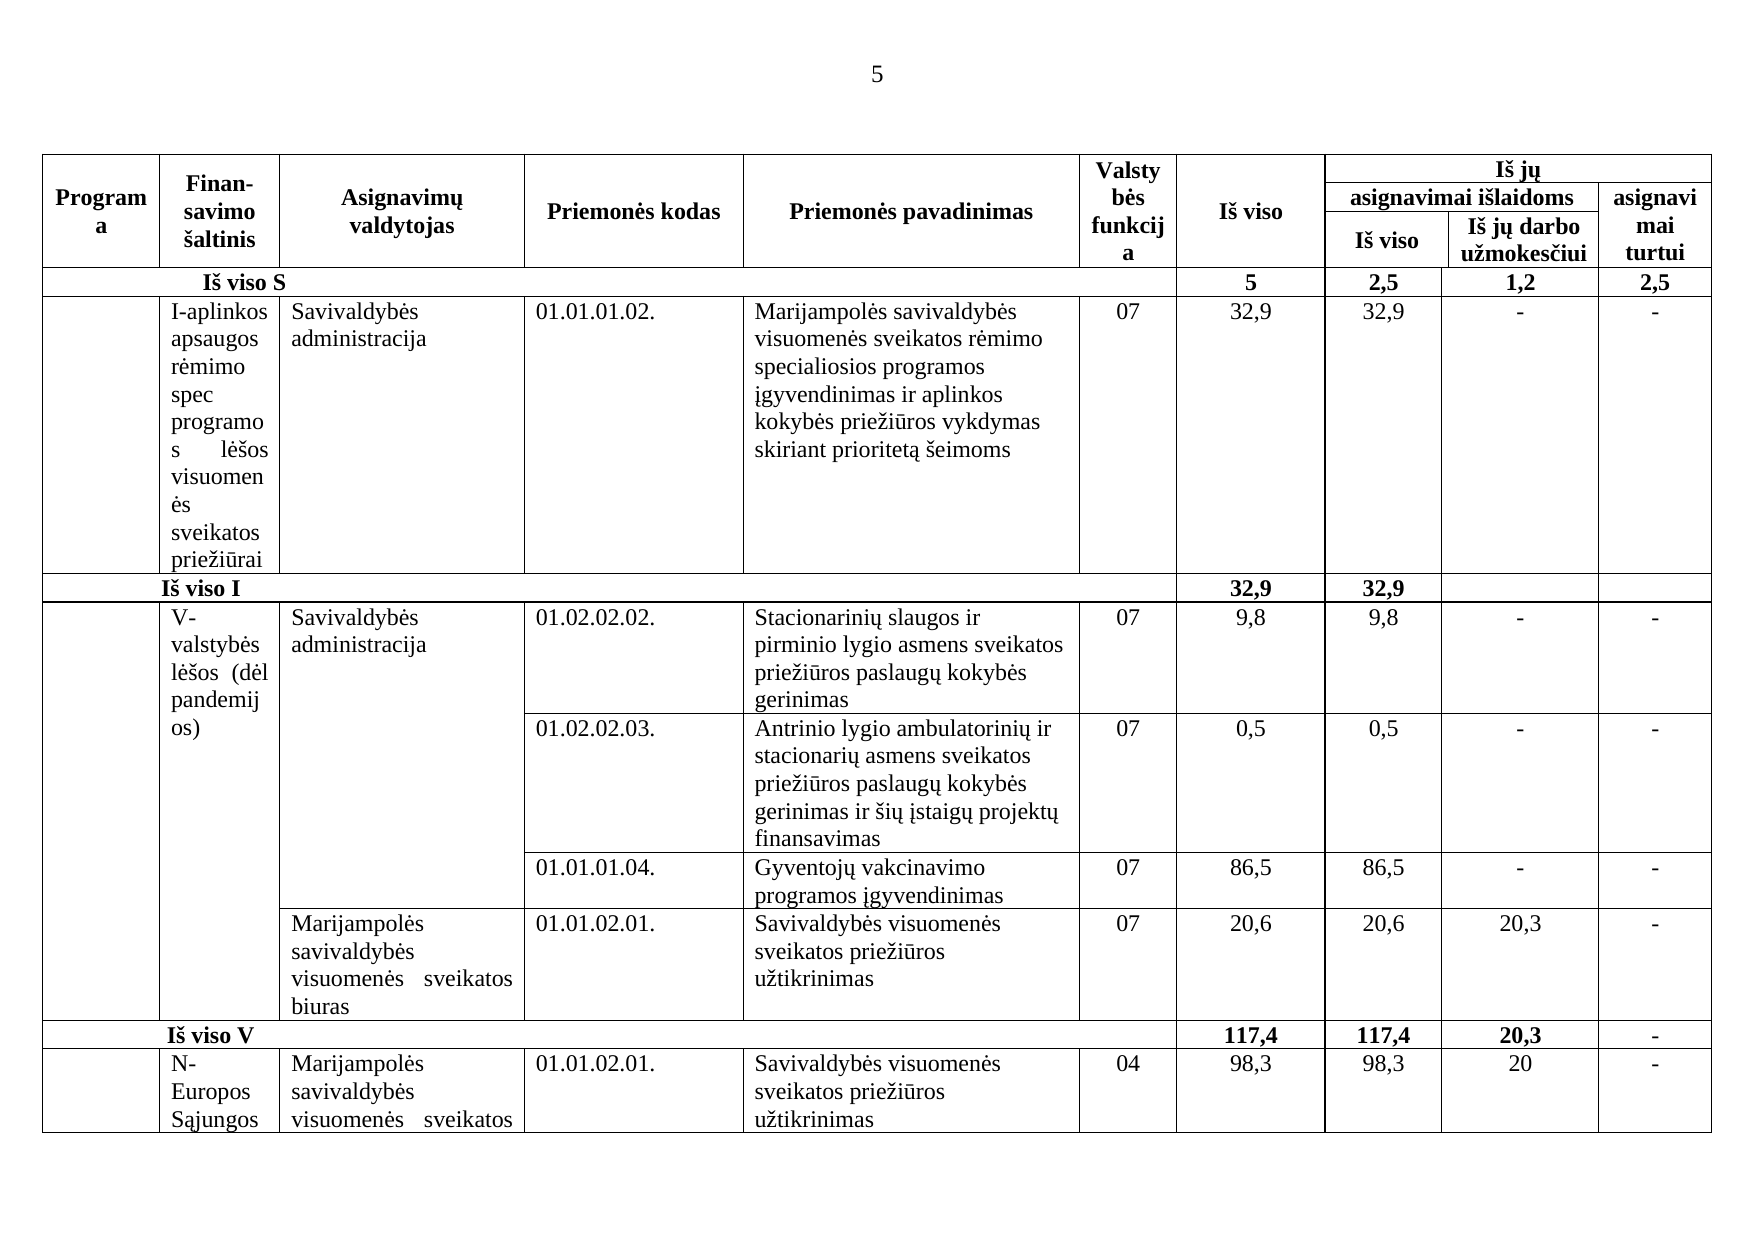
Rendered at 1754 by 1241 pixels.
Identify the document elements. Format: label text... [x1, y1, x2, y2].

table_cell - [1442, 603, 1598, 713]
table_cell - [1442, 297, 1598, 573]
table_cell 07 [1080, 853, 1176, 908]
table_cell 0,5 [1177, 714, 1324, 852]
table_cell 2,5 [1599, 268, 1711, 296]
table_cell Iš viso I [43, 574, 1176, 601]
table_header Iš jų [1326, 155, 1711, 182]
table_cell 20,6 [1177, 909, 1324, 1020]
table_cell 32,9 [1326, 297, 1441, 573]
table_cell N-Europos Sąjungos [160, 1049, 279, 1132]
table_header Priemonės pavadinimas [744, 155, 1079, 267]
table_cell 32,9 [1177, 297, 1324, 573]
table_cell asignavimai turtui įsigyti [1599, 183, 1711, 267]
table_cell 5 [1177, 268, 1324, 296]
table_header Valstybės funkcija [1080, 155, 1176, 267]
table_cell - [1599, 603, 1711, 713]
table_header Iš viso [1177, 155, 1324, 267]
table_cell 86,5 [1326, 853, 1441, 908]
table_cell [1442, 574, 1598, 601]
table_cell - [1599, 909, 1711, 1020]
table_cell Savivaldybės administracija [280, 603, 524, 908]
table_cell - [1599, 714, 1711, 852]
table_cell 20 [1442, 1049, 1598, 1132]
table_cell I-aplinkos apsaugos rėmimo spec programos lėšos visuomenės sveikatos priežiūrai [160, 297, 279, 573]
table_cell [43, 1049, 159, 1132]
table_cell 07 [1080, 603, 1176, 713]
table_cell Iš viso S [43, 268, 1176, 296]
table_cell Marijampolės savivaldybės visuomenės sveikatos biuras [280, 909, 524, 1020]
table_header Priemonės kodas [525, 155, 743, 267]
table_cell 9,8 [1326, 603, 1441, 713]
table_cell 98,3 [1177, 1049, 1324, 1132]
table_cell - [1599, 1021, 1711, 1048]
table_cell Savivaldybės administracija [280, 297, 524, 573]
table_cell 20,6 [1326, 909, 1441, 1020]
table_cell 117,4 [1326, 1021, 1441, 1048]
table_cell - [1599, 853, 1711, 908]
table_cell 01.01.01.04. [525, 853, 743, 908]
table_cell 0,5 [1326, 714, 1441, 852]
table_cell Iš viso V [43, 1021, 1176, 1048]
table_cell 01.02.02.03. [525, 714, 743, 852]
table_cell 98,3 [1326, 1049, 1441, 1132]
table_cell Iš jų darbo užmokesčiui [1449, 212, 1598, 267]
table_cell - [1442, 853, 1598, 908]
table_cell - [1599, 297, 1711, 573]
table_header Finan-savimo šaltinis [160, 155, 279, 267]
table_cell 07 [1080, 714, 1176, 852]
table_cell - [1599, 1049, 1711, 1132]
table_cell [1599, 574, 1711, 601]
table_cell 32,9 [1177, 574, 1324, 601]
table_cell 2,5 [1326, 268, 1441, 296]
table_cell 1,2 [1442, 268, 1598, 296]
table_cell 86,5 [1177, 853, 1324, 908]
table_cell asignavimai išlaidoms [1326, 183, 1598, 211]
table_cell 07 [1080, 297, 1176, 573]
table_header Asignavimų valdytojas [280, 155, 524, 267]
table_cell Savivaldybės visuomenės sveikatos priežiūros užtikrinimas [744, 909, 1079, 1020]
table_cell 9,8 [1177, 603, 1324, 713]
table_cell Gyventojų vakcinavimo programos įgyvendinimas [744, 853, 1079, 908]
table_cell 117,4 [1177, 1021, 1324, 1048]
table_cell 01.01.02.01. [525, 909, 743, 1020]
table_header Programa [43, 155, 159, 267]
table_cell Marijampolės savivaldybės visuomenės sveikatos rėmimo specialiosios programos įgyvendinimas ir aplinkos kokybės priežiūros vykdymas skiriant prioritetą šeimoms [744, 297, 1079, 573]
table_cell Iš viso [1326, 212, 1448, 267]
table_cell [43, 297, 159, 573]
table_cell 01.01.01.02. [525, 297, 743, 573]
table_cell 20,3 [1442, 909, 1598, 1020]
table_cell V- valstybės lėšos (dėl pandemijos) [160, 603, 279, 1020]
table_cell Stacionarinių slaugos ir pirminio lygio asmens sveikatos priežiūros paslaugų kokybės gerinimas [744, 603, 1079, 713]
table_cell - [1442, 714, 1598, 852]
table_cell Antrinio lygio ambulatorinių ir stacionarių asmens sveikatos priežiūros paslaugų kokybės gerinimas ir šių įstaigų projektų finansavimas [744, 714, 1079, 852]
table_cell 32,9 [1326, 574, 1441, 601]
table_cell 20,3 [1442, 1021, 1598, 1048]
table_cell [43, 603, 159, 1020]
table_cell 01.02.02.02. [525, 603, 743, 713]
table_cell Savivaldybės visuomenės sveikatos priežiūros užtikrinimas [744, 1049, 1079, 1132]
table_cell 07 [1080, 909, 1176, 1020]
table_cell 04 [1080, 1049, 1176, 1132]
table_cell Marijampolės savivaldybės visuomenės sveikatos [280, 1049, 524, 1132]
table_cell 01.01.02.01. [525, 1049, 743, 1132]
